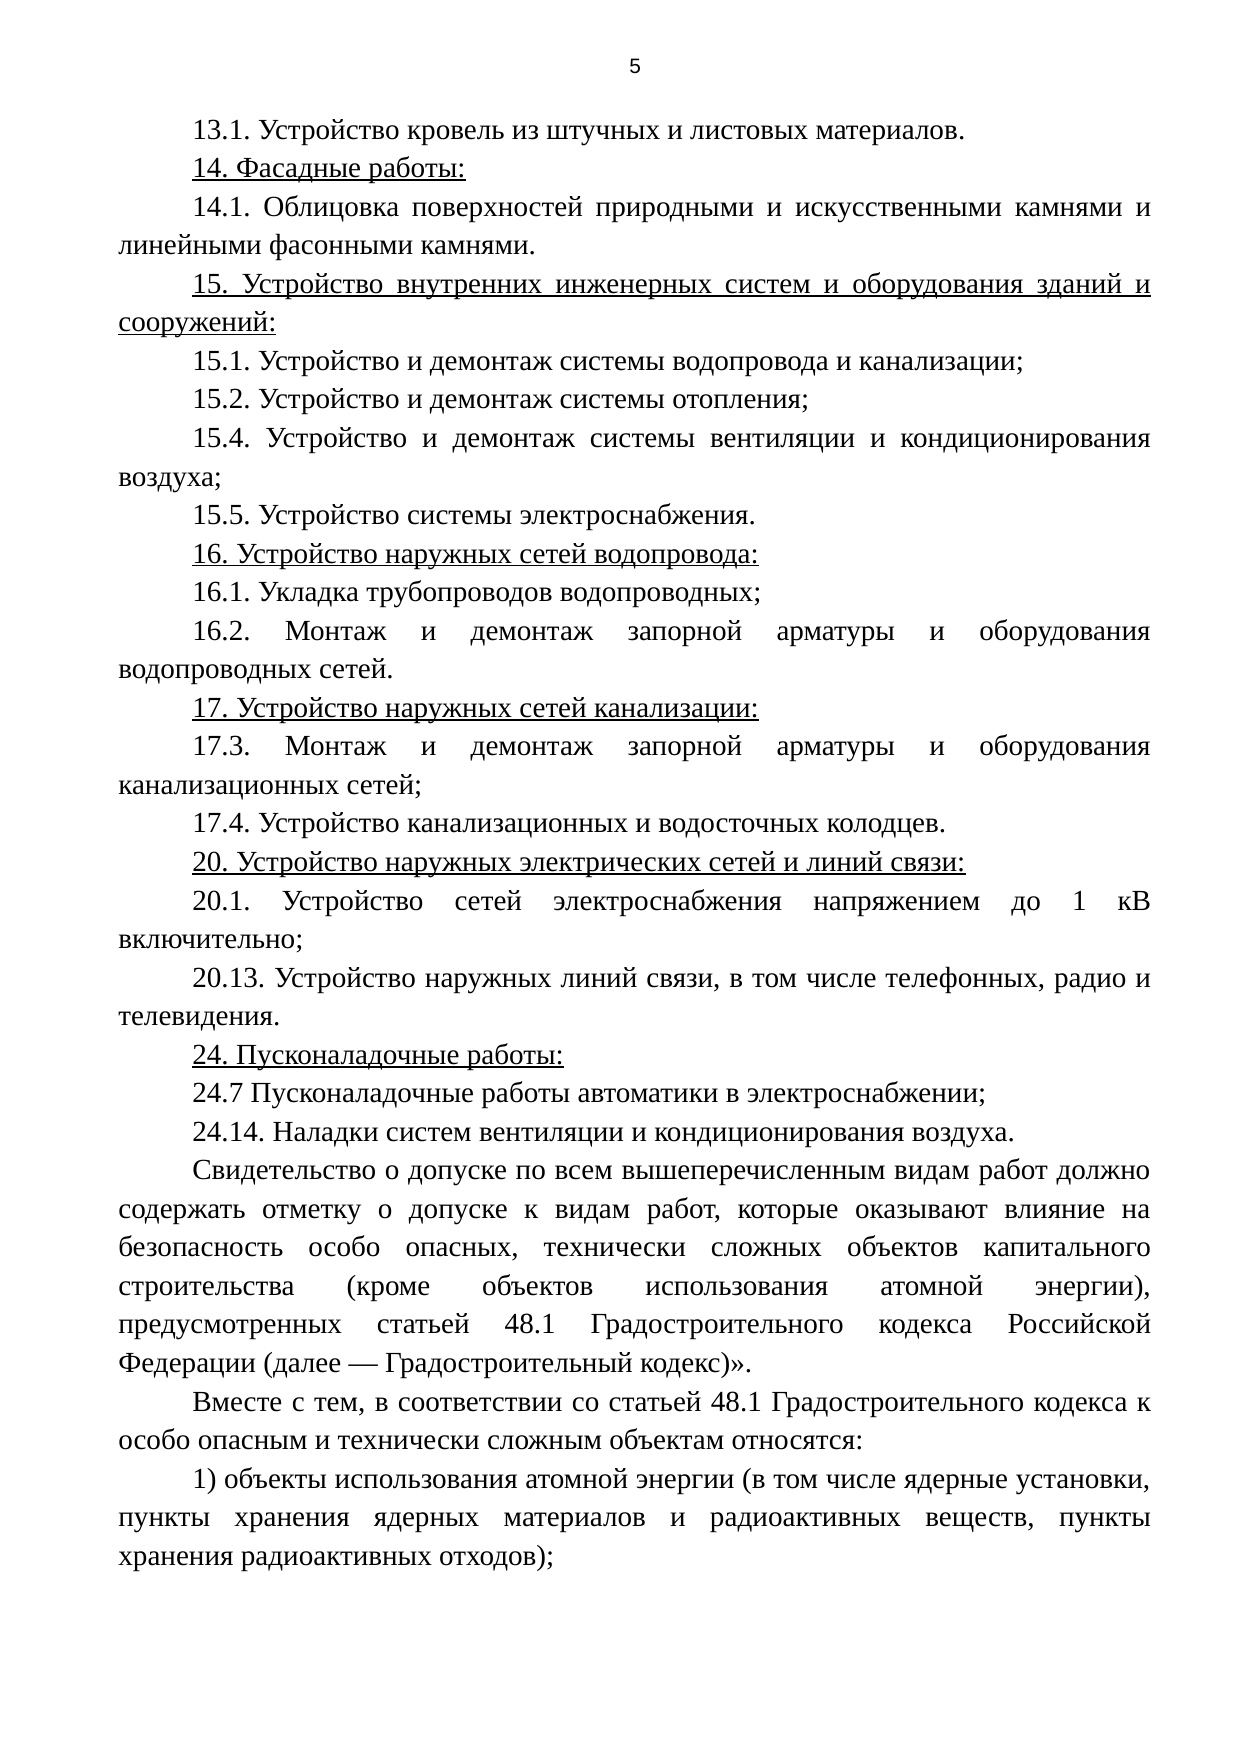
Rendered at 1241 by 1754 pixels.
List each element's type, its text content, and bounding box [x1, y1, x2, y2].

text 15.4. Устройство и демонтаж системы вентиляции и кондиционирования воздуха; [118, 420, 1152, 492]
text 13.1. Устройство кровель из штучных и листовых материалов. [118, 112, 1152, 145]
text 15.1. Устройство и демонтаж системы водопровода и канализации; [118, 343, 1152, 377]
text 1) объекты использования атомной энергии (в том числе ядерные установки, пункты хранения ядерных материалов и радиоактивных веществ, пункты хранения радиоактивных отходов); [118, 1461, 1152, 1571]
text 15. Устройство внутренних инженерных систем и оборудования зданий и сооружений: [118, 266, 1152, 338]
text 16. Устройство наружных сетей водопровода: [118, 536, 1152, 569]
text 24. Пусконаладочные работы: [118, 1037, 1152, 1070]
text 20.13. Устройство наружных линий связи, в том числе телефонных, радио и телевидения. [118, 960, 1152, 1032]
text 16.1. Укладка трубопроводов водопроводных; [118, 574, 1152, 608]
text 20.1. Устройство сетей электроснабжения напряжением до 1 кВ включительно; [118, 883, 1152, 955]
text 15.5. Устройство системы электроснабжения. [118, 497, 1152, 531]
text Свидетельство о допуске по всем вышеперечисленным видам работ должно содержать отметку о допуске к видам работ, которые оказывают влияние на безопасность особо опасных, технически сложных объектов капитального строительства (кроме объектов использования атомной энергии), предусмотренных статьей 48.1 Градостроительного кодекса Российской Федерации (далее — Градостроительный кодекс)». [118, 1152, 1152, 1379]
text 20. Устройство наружных электрических сетей и линий связи: [118, 844, 1152, 878]
text 15.2. Устройство и демонтаж системы отопления; [118, 382, 1152, 415]
text 14.1. Облицовка поверхностей природными и искусственными камнями и линейными фасонными камнями. [118, 189, 1152, 261]
text 17. Устройство наружных сетей канализации: [118, 690, 1152, 723]
text Вместе с тем, в соответствии со статьей 48.1 Градостроительного кодекса к особо опасным и технически сложным объектам относятся: [118, 1384, 1152, 1456]
text 17.3. Монтаж и демонтаж запорной арматуры и оборудования канализационных сетей; [118, 728, 1152, 801]
text 24.7 Пусконаладочные работы автоматики в электроснабжении; [118, 1075, 1152, 1109]
text 16.2. Монтаж и демонтаж запорной арматуры и оборудования водопроводных сетей. [118, 613, 1152, 685]
text 24.14. Наладки систем вентиляции и кондиционирования воздуха. [118, 1114, 1152, 1147]
text 17.4. Устройство канализационных и водосточных колодцев. [118, 806, 1152, 839]
text 14. Фасадные работы: [118, 150, 1152, 184]
